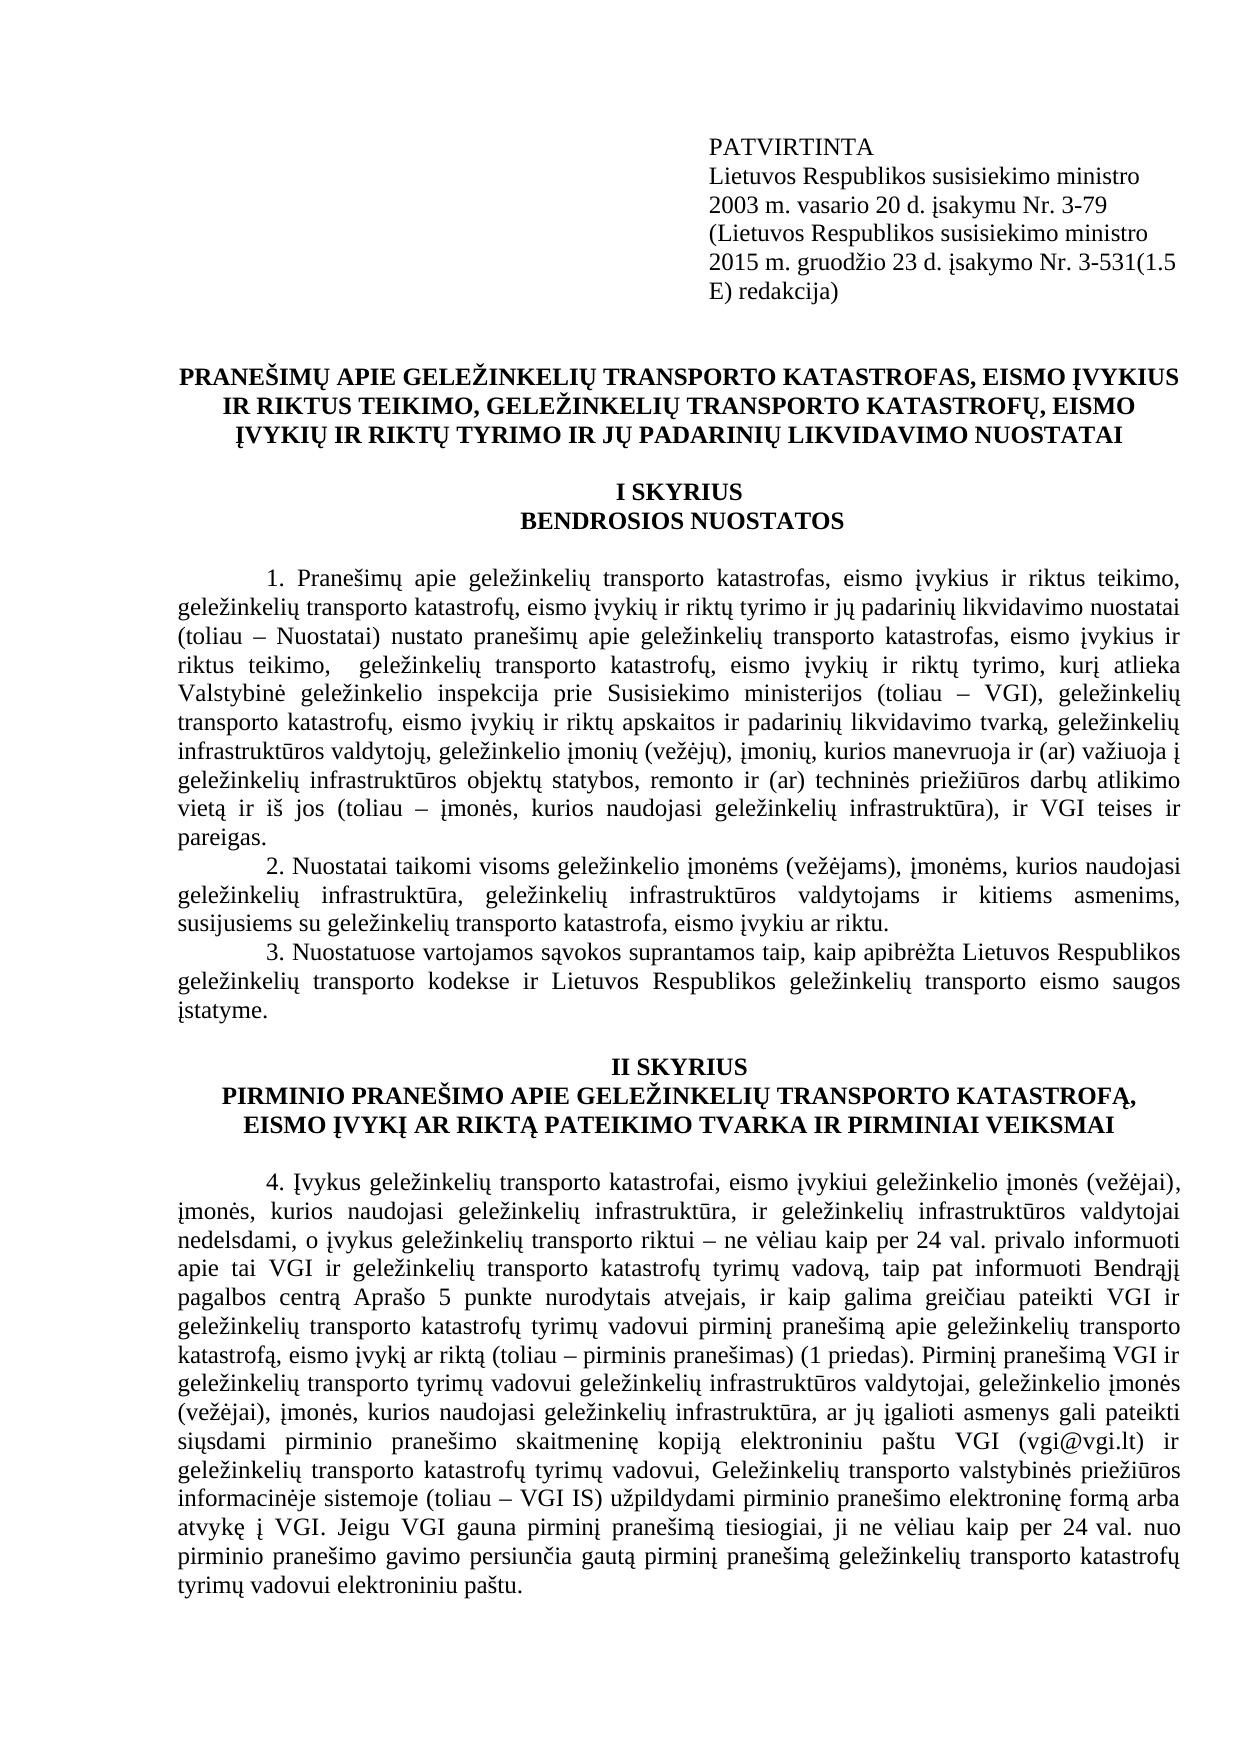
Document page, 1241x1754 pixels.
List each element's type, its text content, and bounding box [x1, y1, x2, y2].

text PIRMINIO PRANEŠIMO APIE GELEŽINKELIŲ TRANSPORTO KATASTROFĄ, EISMO ĮVYKĮ AR RIKTĄ PATEIKIMO TVARKA IR PIRMINIAI VEIKSMAI [177, 1081, 1181, 1138]
text 4. Įvykus geležinkelių transporto katastrofai, eismo įvykiui geležinkelio įmonės (vežėjai), įmonės, kurios naudojasi geležinkelių infrastruktūra, ir geležinkelių infrastruktūros valdytojai nedelsdami, o įvykus geležinkelių transporto riktui – ne vėliau kaip per 24 val. privalo informuoti apie tai VGI ir geležinkelių transporto katastrofų tyrimų vadovą, taip pat informuoti Bendrąjį pagalbos centrą Aprašo 5 punkte nurodytais atvejais, ir kaip galima greičiau pateikti VGI ir geležinkelių transporto katastrofų tyrimų vadovui pirminį pranešimą apie geležinkelių transporto katastrofą, eismo įvykį ar riktą (toliau – pirminis pranešimas) (1 priedas). Pirminį pranešimą VGI ir geležinkelių transporto tyrimų vadovui geležinkelių infrastruktūros valdytojai, geležinkelio įmonės (vežėjai), įmonės, kurios naudojasi geležinkelių infrastruktūra, ar jų įgalioti asmenys gali pateikti siųsdami pirminio pranešimo skaitmeninę kopiją elektroniniu paštu VGI (vgi@vgi.lt) ir geležinkelių transporto katastrofų tyrimų vadovui, Geležinkelių transporto valstybinės priežiūros informacinėje sistemoje (toliau – VGI IS) užpildydami pirminio pranešimo elektroninę formą arba atvykę į VGI. Jeigu VGI gauna pirminį pranešimą tiesiogiai, ji ne vėliau kaip per 24 val. nuo pirminio pranešimo gavimo persiunčia gautą pirminį pranešimą geležinkelių transporto katastrofų tyrimų vadovui elektroniniu paštu. [177, 1167, 1181, 1598]
text Lietuvos Respublikos susisiekimo ministro [709, 161, 1181, 190]
text BENDROSIOS NUOSTATOS [177, 506, 1181, 535]
text 1. Pranešimų apie geležinkelių transporto katastrofas, eismo įvykius ir riktus teikimo, geležinkelių transporto katastrofų, eismo įvykių ir riktų tyrimo ir jų padarinių likvidavimo nuostatai (toliau – Nuostatai) nustato pranešimų apie geležinkelių transporto katastrofas, eismo įvykius ir riktus teikimo, geležinkelių transporto katastrofų, eismo įvykių ir riktų tyrimo, kurį atlieka Valstybinė geležinkelio inspekcija prie Susisiekimo ministerijos (toliau – VGI), geležinkelių transporto katastrofų, eismo įvykių ir riktų apskaitos ir padarinių likvidavimo tvarką, geležinkelių infrastruktūros valdytojų, geležinkelio įmonių (vežėjų), įmonių, kurios manevruoja ir (ar) važiuoja į geležinkelių infrastruktūros objektų statybos, remonto ir (ar) techninės priežiūros darbų atlikimo vietą ir iš jos (toliau – įmonės, kurios naudojasi geležinkelių infrastruktūra), ir VGI teises ir pareigas. [177, 563, 1181, 851]
text 2003 m. vasario 20 d. įsakymu Nr. 3-79 (Lietuvos Respublikos susisiekimo ministro 2015 m. gruodžio 23 d. įsakymo Nr. 3-531(1.5 E) redakcija) [709, 190, 1181, 305]
text I SKYRIUS [177, 477, 1181, 506]
text 3. Nuostatuose vartojamos sąvokos suprantamos taip, kaip apibrėžta Lietuvos Respublikos geležinkelių transporto kodekse ir Lietuvos Respublikos geležinkelių transporto eismo saugos įstatyme. [177, 937, 1181, 1023]
text 2. Nuostatai taikomi visoms geležinkelio įmonėms (vežėjams), įmonėms, kurios naudojasi geležinkelių infrastruktūra, geležinkelių infrastruktūros valdytojams ir kitiems asmenims, susijusiems su geležinkelių transporto katastrofa, eismo įvykiu ar riktu. [177, 851, 1181, 937]
text II SKYRIUS [177, 1052, 1181, 1081]
text PATVIRTINTA [709, 132, 1181, 161]
text PRANEŠIMŲ APIE GELEŽINKELIŲ TRANSPORTO KATASTROFAS, EISMO ĮVYKIUS IR RIKTUS TEIKIMO, GELEŽINKELIŲ TRANSPORTO KATASTROFŲ, EISMO ĮVYKIŲ IR RIKTŲ TYRIMO IR JŲ PADARINIŲ LIKVIDAVIMO NUOSTATAI [177, 362, 1181, 448]
